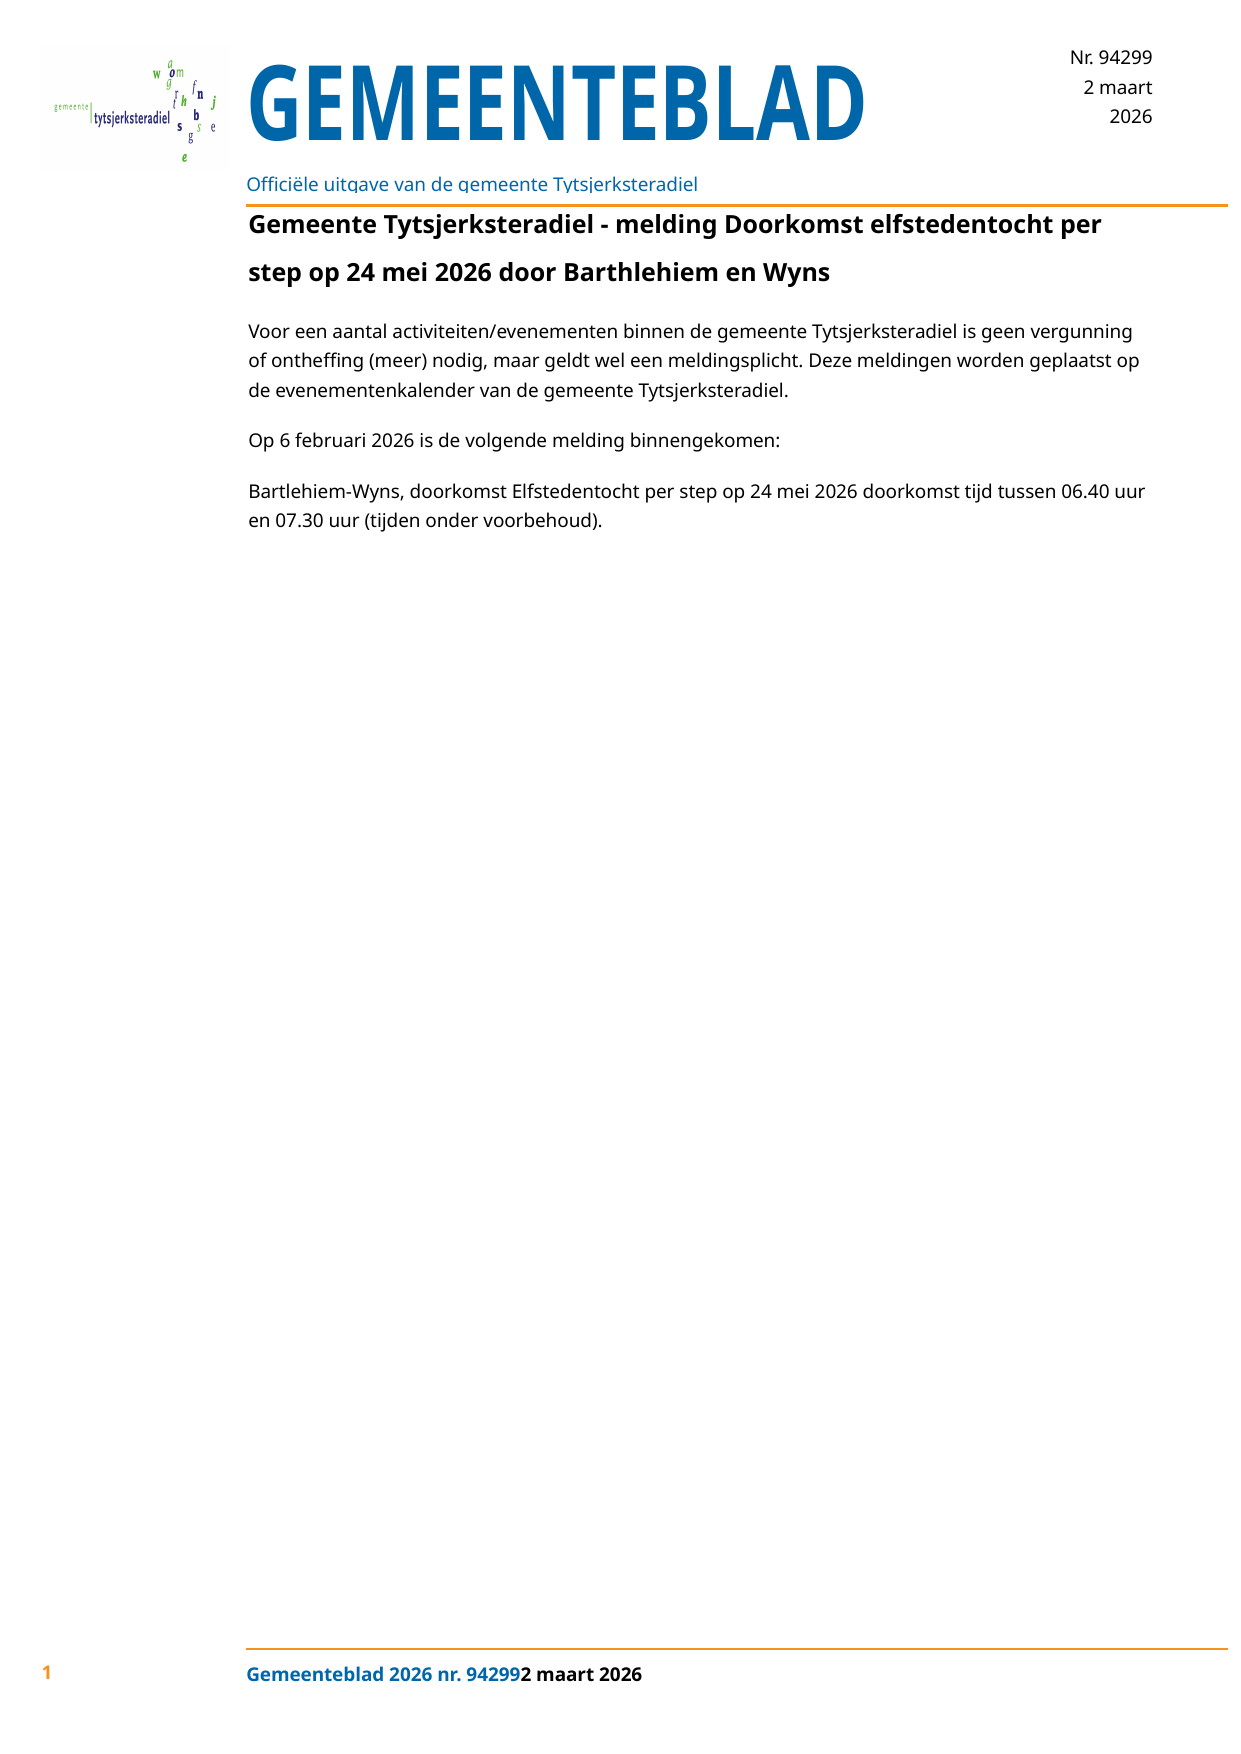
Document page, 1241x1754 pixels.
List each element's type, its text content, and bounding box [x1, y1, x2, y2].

picture [41, 47, 231, 172]
text Gemeente Tytsjerksteradiel - melding Doorkomst elfstedentocht per step op 24 mei 2026 door Barthlehiem en Wyns [248, 207, 1152, 288]
text Voor een aantal activiteiten/evenementen binnen de gemeente Tytsjerksteradiel is geen vergunning of ontheffing (meer) nodig, maar geldt wel een meldingsplicht. Deze meldingen worden geplaatst op de evenementenkalender van de gemeente Tytsjerksteradiel. [248, 318, 1152, 403]
text Bartlehiem-Wyns, doorkomst Elfstedentocht per step op 24 mei 2026 doorkomst tijd tussen 06.40 uur en 07.30 uur (tijden onder voorbehoud). [248, 478, 1152, 533]
text Op 6 februari 2026 is de volgende melding binnengekomen: [248, 427, 1152, 453]
